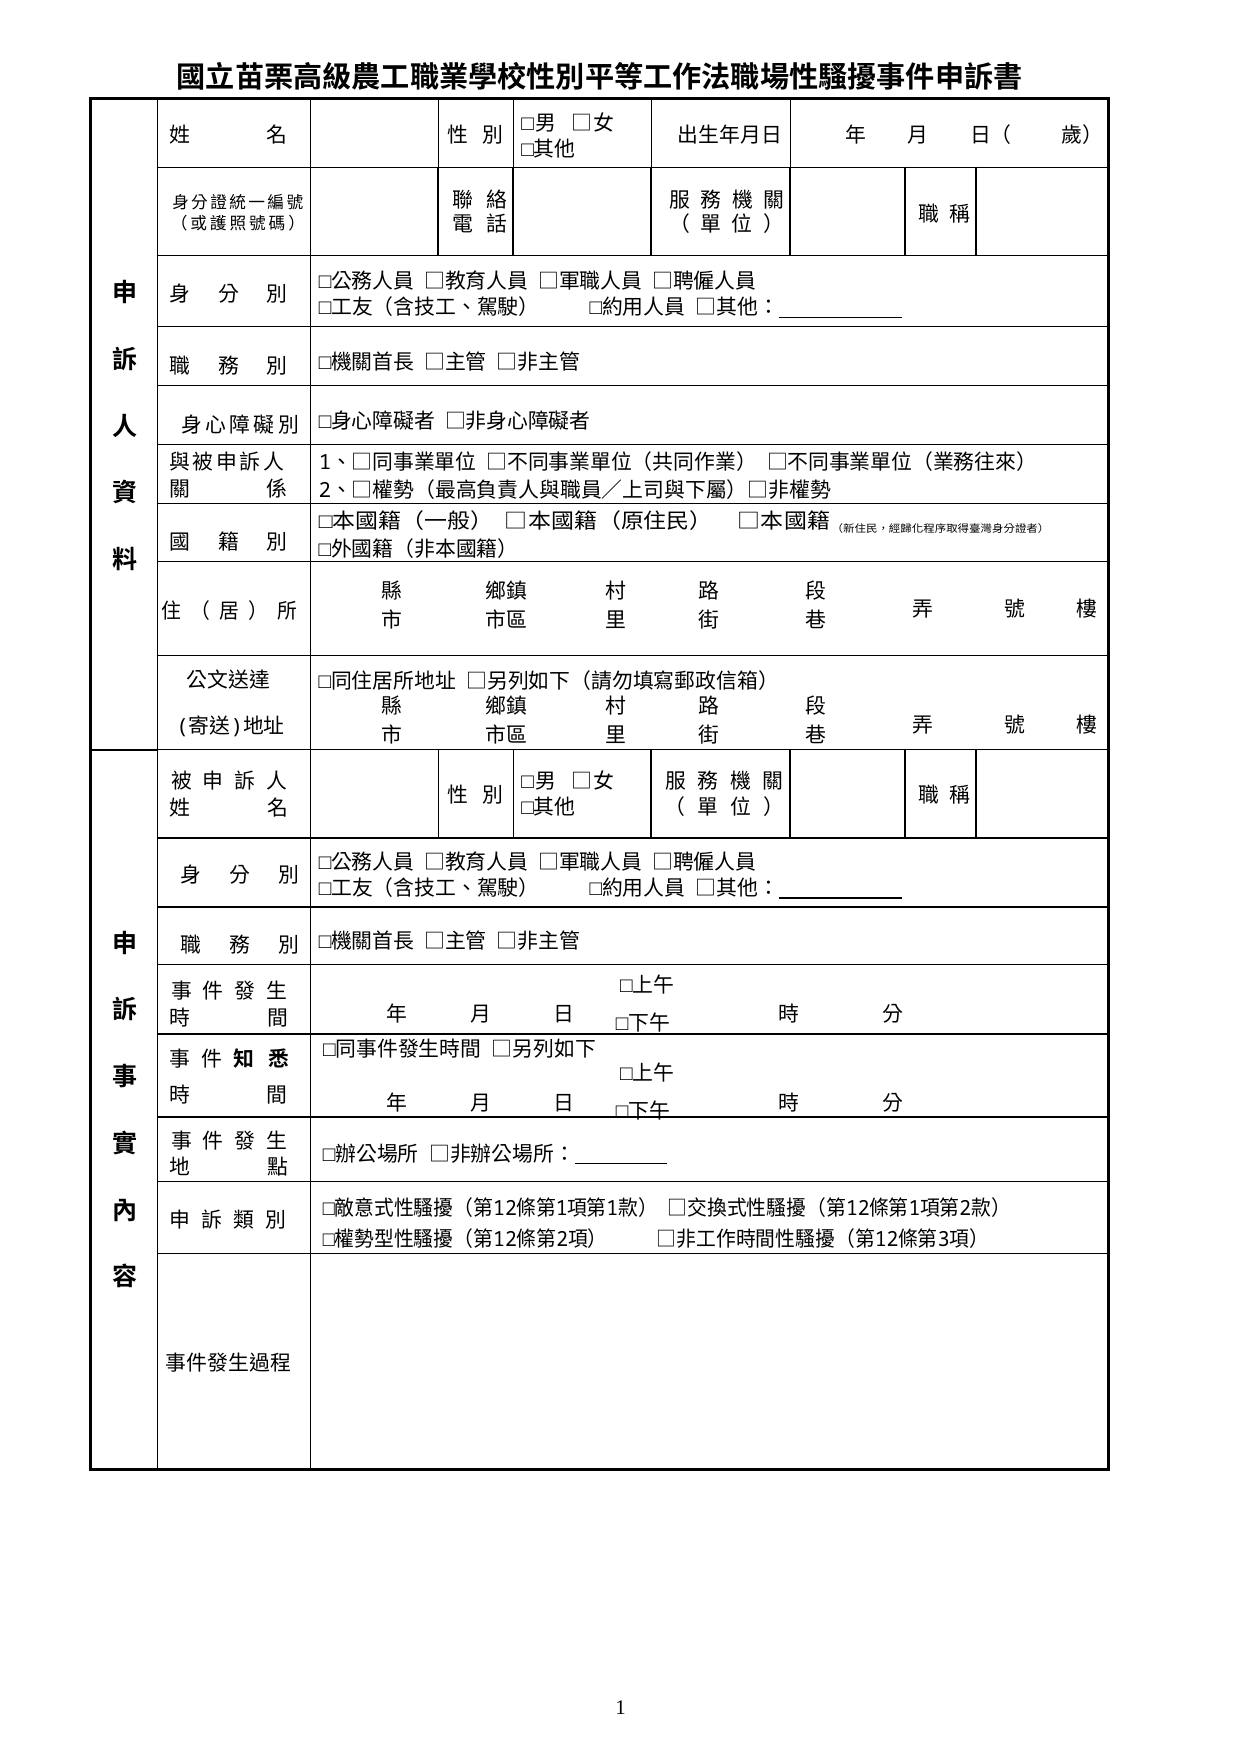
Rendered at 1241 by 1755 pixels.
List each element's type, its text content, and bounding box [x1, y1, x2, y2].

table_cell 2、□權勢（最高負責人與職員／上司與下屬）□非權勢 [311, 474, 1107, 503]
table_cell 身心障礙別 [158, 386, 310, 444]
table_cell 公文送達 [158, 656, 310, 701]
table_cell 申 訴 類 別 [158, 1182, 310, 1252]
table_cell □外國籍（非本國籍） [311, 534, 1107, 561]
table_cell [514, 168, 650, 255]
table_cell 事 件 發 生時 間 [158, 965, 310, 1033]
table_cell 職 務 別 [158, 908, 310, 964]
table_cell [791, 750, 904, 837]
table_cell 被 申 訴 人姓 名 [158, 750, 310, 837]
table_cell [311, 168, 437, 255]
table_cell 事件發生過程 [158, 1254, 310, 1468]
table_cell 身分證統一編號 （或護照號碼） [158, 168, 310, 255]
table_cell □機關首長 □主管 □非主管 [311, 908, 1107, 964]
table_cell □機關首長 □主管 □非主管 [311, 327, 1107, 385]
table_header 申 訴 人 資 料 [92, 100, 157, 749]
table_cell □同住居所地址 □另列如下（請勿填寫郵政信箱） 縣 鄉鎮 村 路 段 市 市區 里 街 巷 弄 號 樓 [311, 656, 1107, 749]
text 國立苗栗高級農工職業學校性別平等工作法職場性騷擾事件申訴書 [89, 49, 1110, 97]
table_header 出生年月日 [652, 100, 790, 167]
table_header 姓 名 [158, 100, 310, 167]
table_cell 時 間 [158, 1072, 310, 1116]
table_cell 聯 絡 電 話 [439, 168, 512, 255]
table_cell 性 別 [439, 750, 513, 837]
table_cell 職 稱 [906, 750, 975, 837]
table_cell [311, 1254, 1107, 1468]
table_cell 事 件 知 悉 [158, 1035, 310, 1072]
table_cell 身 分 別 [158, 839, 310, 906]
table_header □男 □女 □其他 [514, 100, 651, 167]
table_cell □本國籍（一般） □本國籍（原住民） □本國籍（新住民，經歸化程序取得臺灣身分證者） [311, 504, 1107, 534]
table_cell (寄送)地址 [158, 701, 310, 749]
table_cell 身 分 別 [158, 256, 310, 326]
table_cell 申 訴 事 實 內 容 [92, 751, 157, 1468]
table_cell 事 件 發 生地 點 [158, 1118, 310, 1181]
table_cell □公務人員 □教育人員 □軍職人員 □聘僱人員 □工友（含技工、駕駛） □約用人員 □其他： [311, 256, 1107, 326]
table_cell [977, 168, 1107, 255]
table_header [311, 100, 438, 167]
table_cell [311, 750, 438, 837]
table_cell [791, 168, 904, 255]
table_cell □身心障礙者 □非身心障礙者 [311, 386, 1107, 444]
table_cell 住 （ 居 ） 所 [158, 562, 310, 655]
table_cell 服 務 機 關 （ 單 位 ） [652, 168, 789, 255]
table_cell □男 □女 □其他 [514, 750, 650, 837]
table_cell □公務人員 □教育人員 □軍職人員 □聘僱人員 □工友（含技工、駕駛） □約用人員 □其他： [311, 839, 1107, 906]
table_cell □上午 年 月 日 □下午 時 分 [311, 965, 1107, 1033]
table_cell 關 係 [158, 474, 310, 503]
table_cell □敵意式性騷擾（第12條第1項第1款） □交換式性騷擾（第12條第1項第2款） □權勢型性騷擾（第12條第2項） □非工作時間性騷擾（第12條第3項） [311, 1182, 1107, 1252]
table_header 性 別 [439, 100, 513, 167]
table_cell □同事件發生時間 □另列如下 □上午 年 月 日 □下午 時 分 [311, 1035, 1107, 1116]
table_cell 與被申訴人 [158, 445, 310, 474]
table_header 年 月 日（ 歲） [791, 100, 1107, 167]
table_cell 職 務 別 [158, 327, 310, 385]
table_cell 1、□同事業單位 □不同事業單位（共同作業） □不同事業單位（業務往來） [311, 445, 1107, 474]
table_cell 服 務 機 關 （ 單 位 ） [652, 750, 789, 837]
table_cell 縣 鄉鎮 村 路 段 市 市區 里 街 巷 弄 號 樓 [311, 562, 1107, 655]
table_cell [977, 750, 1107, 837]
table_cell □辦公場所 □非辦公場所： [311, 1118, 1107, 1181]
table_cell 國 籍 別 [158, 504, 310, 561]
table_cell 職 稱 [906, 168, 975, 255]
